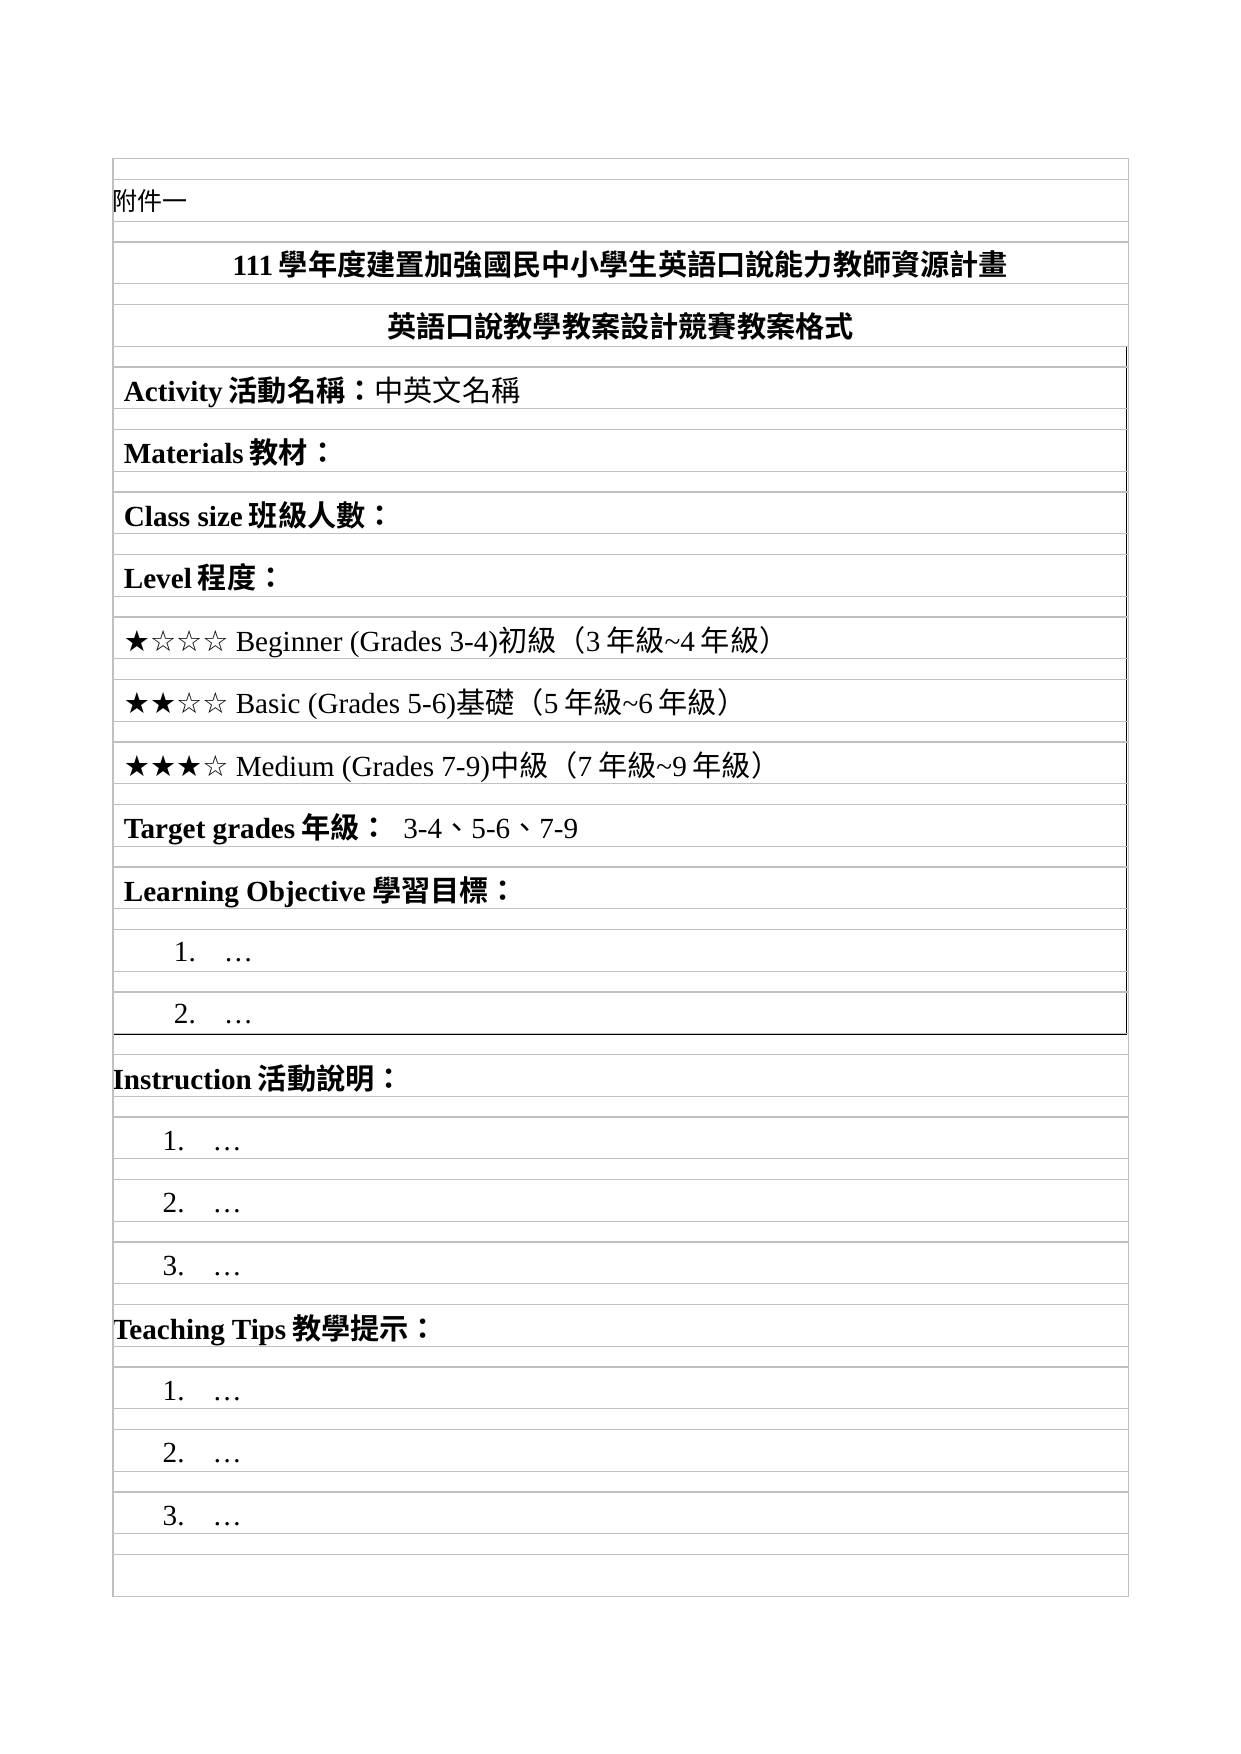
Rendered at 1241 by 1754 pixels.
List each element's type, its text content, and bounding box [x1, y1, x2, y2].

list … [162, 1180, 1128, 1221]
table_header Activity活動名稱：中英文名稱 Materials教材： Class size班級人數： Level程度： ★☆☆☆ Beginner (Grades 3-4)初級（3年級~4年級） ★★☆☆ Basic (Grades 5-6)基礎（5年級~6年級） ★★★☆ Medium (Grades 7-9)中級（7年級~9年級） Target grades年級： 3-4、5-6、7-9 Learning Objective學習目標： … … [114, 972, 1126, 991]
list … [162, 1118, 1128, 1158]
list [162, 1160, 1128, 1179]
table_header Activity活動名稱：中英文名稱 Materials教材： Class size班級人數： Level程度： ★☆☆☆ Beginner (Grades 3-4)初級（3年級~4年級） ★★☆☆ Basic (Grades 5-6)基礎（5年級~6年級） ★★★☆ Medium (Grades 7-9)中級（7年級~9年級） Target grades年級： 3-4、5-6、7-9 Learning Objective學習目標： … … [114, 409, 1126, 429]
table_header Activity活動名稱：中英文名稱 Materials教材： Class size班級人數： Level程度： ★☆☆☆ Beginner (Grades 3-4)初級（3年級~4年級） ★★☆☆ Basic (Grades 5-6)基礎（5年級~6年級） ★★★☆ Medium (Grades 7-9)中級（7年級~9年級） Target grades年級： 3-4、5-6、7-9 Learning Objective學習目標： … … [114, 993, 1126, 1033]
table_header Activity活動名稱：中英文名稱 Materials教材： Class size班級人數： Level程度： ★☆☆☆ Beginner (Grades 3-4)初級（3年級~4年級） ★★☆☆ Basic (Grades 5-6)基礎（5年級~6年級） ★★★☆ Medium (Grades 7-9)中級（7年級~9年級） Target grades年級： 3-4、5-6、7-9 Learning Objective學習目標： … … [114, 868, 1126, 908]
table_header Activity活動名稱：中英文名稱 Materials教材： Class size班級人數： Level程度： ★☆☆☆ Beginner (Grades 3-4)初級（3年級~4年級） ★★☆☆ Basic (Grades 5-6)基礎（5年級~6年級） ★★★☆ Medium (Grades 7-9)中級（7年級~9年級） Target grades年級： 3-4、5-6、7-9 Learning Objective學習目標： … … [114, 618, 1126, 658]
table_header Activity活動名稱：中英文名稱 Materials教材： Class size班級人數： Level程度： ★☆☆☆ Beginner (Grades 3-4)初級（3年級~4年級） ★★☆☆ Basic (Grades 5-6)基礎（5年級~6年級） ★★★☆ Medium (Grades 7-9)中級（7年級~9年級） Target grades年級： 3-4、5-6、7-9 Learning Objective學習目標： … … [114, 555, 1126, 596]
text [114, 284, 1128, 304]
table_header Activity活動名稱：中英文名稱 Materials教材： Class size班級人數： Level程度： ★☆☆☆ Beginner (Grades 3-4)初級（3年級~4年級） ★★☆☆ Basic (Grades 5-6)基礎（5年級~6年級） ★★★☆ Medium (Grades 7-9)中級（7年級~9年級） Target grades年級： 3-4、5-6、7-9 Learning Objective學習目標： … … [114, 722, 1126, 741]
text 111學年度建置加強國民中小學生英語口說能力教師資源計畫 [114, 243, 1128, 283]
table_header Activity活動名稱：中英文名稱 Materials教材： Class size班級人數： Level程度： ★☆☆☆ Beginner (Grades 3-4)初級（3年級~4年級） ★★☆☆ Basic (Grades 5-6)基礎（5年級~6年級） ★★★☆ Medium (Grades 7-9)中級（7年級~9年級） Target grades年級： 3-4、5-6、7-9 Learning Objective學習目標： … … [114, 347, 1126, 366]
list [162, 1223, 1128, 1241]
text [114, 1035, 1128, 1054]
table_header Activity活動名稱：中英文名稱 Materials教材： Class size班級人數： Level程度： ★☆☆☆ Beginner (Grades 3-4)初級（3年級~4年級） ★★☆☆ Basic (Grades 5-6)基礎（5年級~6年級） ★★★☆ Medium (Grades 7-9)中級（7年級~9年級） Target grades年級： 3-4、5-6、7-9 Learning Objective學習目標： … … [114, 659, 1126, 679]
list … [162, 1243, 1128, 1283]
text 英語口說教學教案設計競賽教案格式 [114, 305, 1128, 346]
table_header Activity活動名稱：中英文名稱 Materials教材： Class size班級人數： Level程度： ★☆☆☆ Beginner (Grades 3-4)初級（3年級~4年級） ★★☆☆ Basic (Grades 5-6)基礎（5年級~6年級） ★★★☆ Medium (Grades 7-9)中級（7年級~9年級） Target grades年級： 3-4、5-6、7-9 Learning Objective學習目標： … … [114, 805, 1126, 846]
table_header Activity活動名稱：中英文名稱 Materials教材： Class size班級人數： Level程度： ★☆☆☆ Beginner (Grades 3-4)初級（3年級~4年級） ★★☆☆ Basic (Grades 5-6)基礎（5年級~6年級） ★★★☆ Medium (Grades 7-9)中級（7年級~9年級） Target grades年級： 3-4、5-6、7-9 Learning Objective學習目標： … … [114, 909, 1126, 929]
list [162, 1410, 1128, 1429]
table_header Activity活動名稱：中英文名稱 Materials教材： Class size班級人數： Level程度： ★☆☆☆ Beginner (Grades 3-4)初級（3年級~4年級） ★★☆☆ Basic (Grades 5-6)基礎（5年級~6年級） ★★★☆ Medium (Grades 7-9)中級（7年級~9年級） Target grades年級： 3-4、5-6、7-9 Learning Objective學習目標： … … [114, 680, 1126, 721]
table_header Activity活動名稱：中英文名稱 Materials教材： Class size班級人數： Level程度： ★☆☆☆ Beginner (Grades 3-4)初級（3年級~4年級） ★★☆☆ Basic (Grades 5-6)基礎（5年級~6年級） ★★★☆ Medium (Grades 7-9)中級（7年級~9年級） Target grades年級： 3-4、5-6、7-9 Learning Objective學習目標： … … [114, 847, 1126, 866]
table_header Activity活動名稱：中英文名稱 Materials教材： Class size班級人數： Level程度： ★☆☆☆ Beginner (Grades 3-4)初級（3年級~4年級） ★★☆☆ Basic (Grades 5-6)基礎（5年級~6年級） ★★★☆ Medium (Grades 7-9)中級（7年級~9年級） Target grades年級： 3-4、5-6、7-9 Learning Objective學習目標： … … [114, 430, 1126, 471]
table_header Activity活動名稱：中英文名稱 Materials教材： Class size班級人數： Level程度： ★☆☆☆ Beginner (Grades 3-4)初級（3年級~4年級） ★★☆☆ Basic (Grades 5-6)基礎（5年級~6年級） ★★★☆ Medium (Grades 7-9)中級（7年級~9年級） Target grades年級： 3-4、5-6、7-9 Learning Objective學習目標： … … [114, 493, 1126, 533]
table_header Activity活動名稱：中英文名稱 Materials教材： Class size班級人數： Level程度： ★☆☆☆ Beginner (Grades 3-4)初級（3年級~4年級） ★★☆☆ Basic (Grades 5-6)基礎（5年級~6年級） ★★★☆ Medium (Grades 7-9)中級（7年級~9年級） Target grades年級： 3-4、5-6、7-9 Learning Objective學習目標： … … [114, 534, 1126, 554]
text Instruction活動說明： [114, 1055, 1128, 1096]
list [162, 1098, 1128, 1116]
text 附件一 [114, 180, 1128, 221]
text Teaching Tips教學提示： [114, 1305, 1128, 1346]
list … [162, 1493, 1128, 1533]
list … [162, 1430, 1128, 1471]
table_header Activity活動名稱：中英文名稱 Materials教材： Class size班級人數： Level程度： ★☆☆☆ Beginner (Grades 3-4)初級（3年級~4年級） ★★☆☆ Basic (Grades 5-6)基礎（5年級~6年級） ★★★☆ Medium (Grades 7-9)中級（7年級~9年級） Target grades年級： 3-4、5-6、7-9 Learning Objective學習目標： … … [114, 784, 1126, 804]
text [114, 222, 1128, 241]
text [114, 1285, 1128, 1304]
list [162, 1348, 1128, 1366]
list [162, 1473, 1128, 1491]
table_header Activity活動名稱：中英文名稱 Materials教材： Class size班級人數： Level程度： ★☆☆☆ Beginner (Grades 3-4)初級（3年級~4年級） ★★☆☆ Basic (Grades 5-6)基礎（5年級~6年級） ★★★☆ Medium (Grades 7-9)中級（7年級~9年級） Target grades年級： 3-4、5-6、7-9 Learning Objective學習目標： … … [114, 743, 1126, 783]
table_header Activity活動名稱：中英文名稱 Materials教材： Class size班級人數： Level程度： ★☆☆☆ Beginner (Grades 3-4)初級（3年級~4年級） ★★☆☆ Basic (Grades 5-6)基礎（5年級~6年級） ★★★☆ Medium (Grades 7-9)中級（7年級~9年級） Target grades年級： 3-4、5-6、7-9 Learning Objective學習目標： … … [114, 368, 1126, 408]
table_header Activity活動名稱：中英文名稱 Materials教材： Class size班級人數： Level程度： ★☆☆☆ Beginner (Grades 3-4)初級（3年級~4年級） ★★☆☆ Basic (Grades 5-6)基礎（5年級~6年級） ★★★☆ Medium (Grades 7-9)中級（7年級~9年級） Target grades年級： 3-4、5-6、7-9 Learning Objective學習目標： … … [114, 597, 1126, 616]
text [114, 159, 1128, 179]
list … [162, 1368, 1128, 1408]
table_header Activity活動名稱：中英文名稱 Materials教材： Class size班級人數： Level程度： ★☆☆☆ Beginner (Grades 3-4)初級（3年級~4年級） ★★☆☆ Basic (Grades 5-6)基礎（5年級~6年級） ★★★☆ Medium (Grades 7-9)中級（7年級~9年級） Target grades年級： 3-4、5-6、7-9 Learning Objective學習目標： … … [114, 930, 1126, 971]
table_header Activity活動名稱：中英文名稱 Materials教材： Class size班級人數： Level程度： ★☆☆☆ Beginner (Grades 3-4)初級（3年級~4年級） ★★☆☆ Basic (Grades 5-6)基礎（5年級~6年級） ★★★☆ Medium (Grades 7-9)中級（7年級~9年級） Target grades年級： 3-4、5-6、7-9 Learning Objective學習目標： … … [114, 472, 1126, 491]
